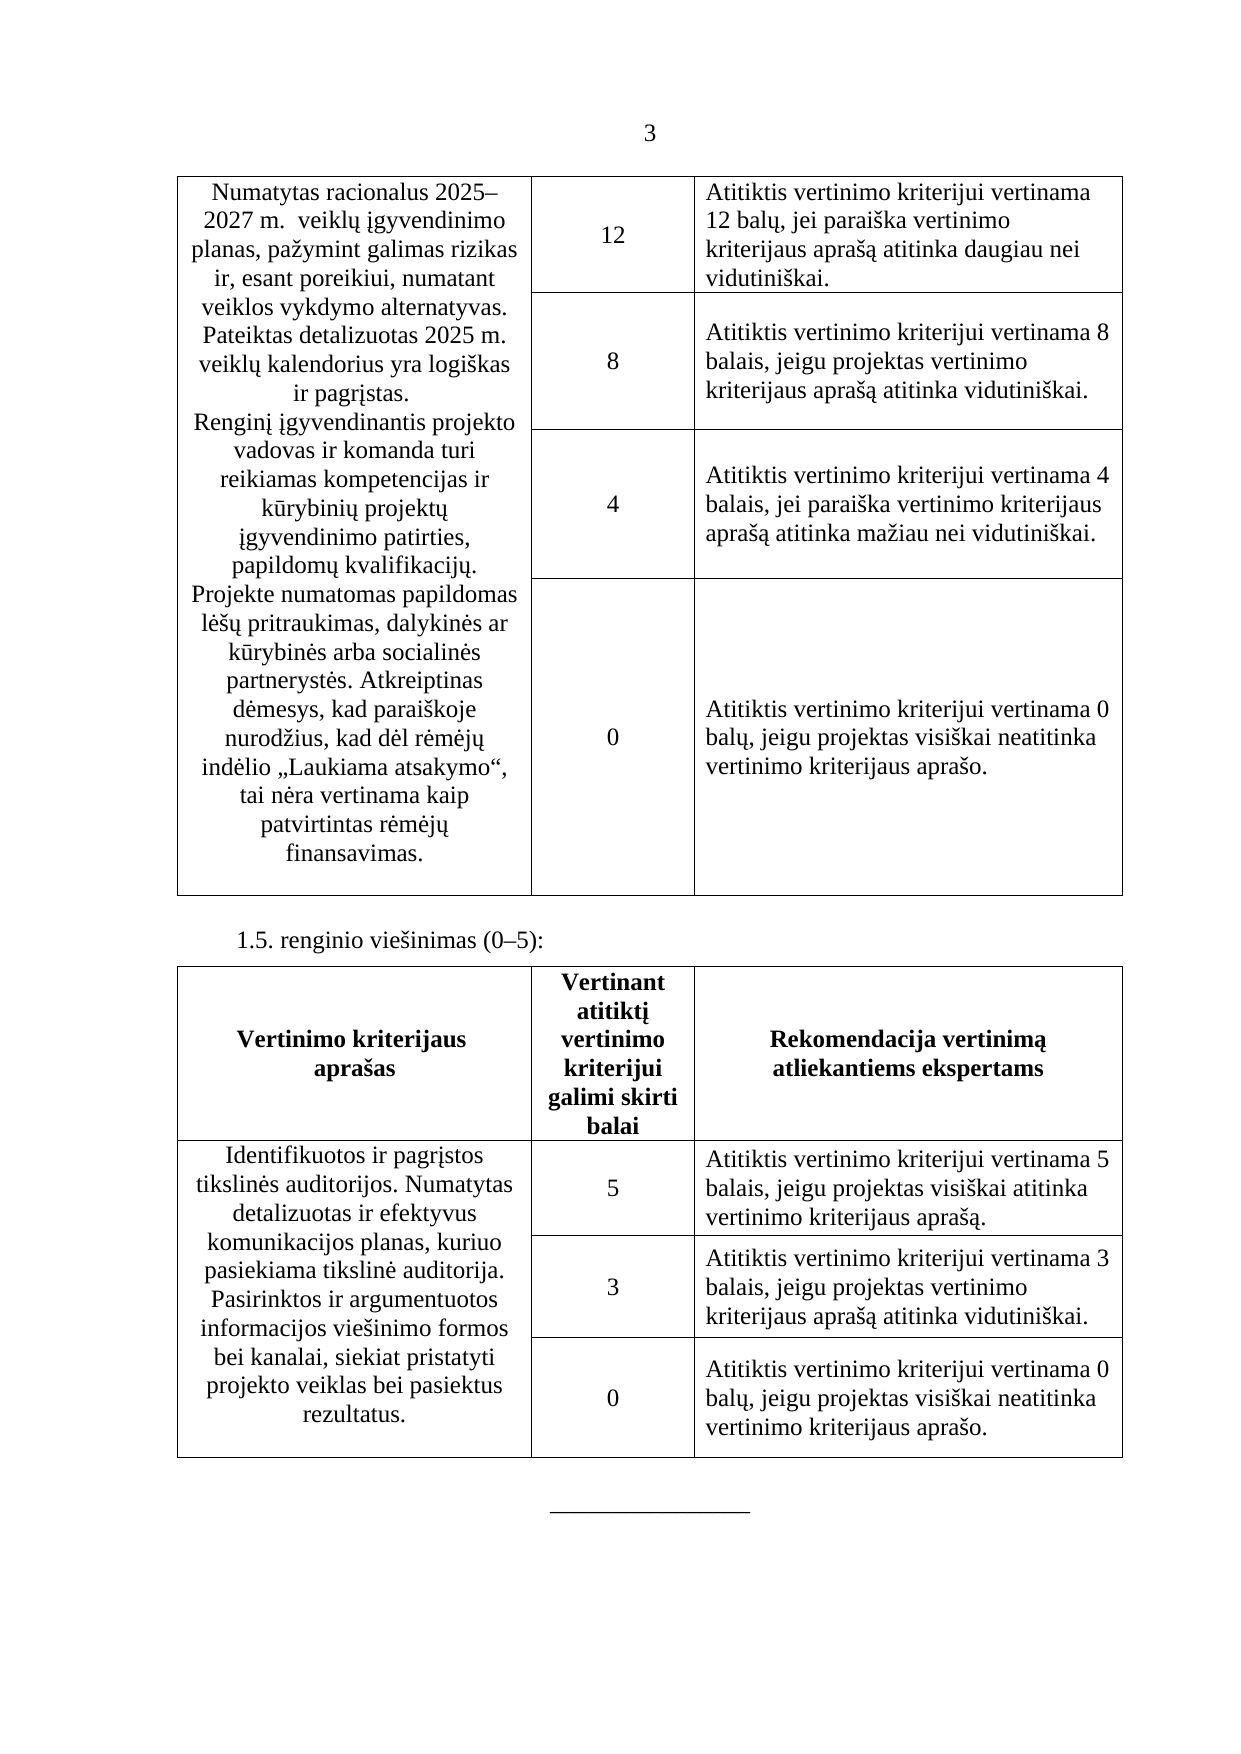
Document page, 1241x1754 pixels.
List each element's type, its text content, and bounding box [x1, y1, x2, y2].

table_cell 5 [532, 1141, 694, 1235]
table_cell Atitiktis vertinimo kriterijui vertinama 0 balų, jeigu projektas visiškai neatitinka vertinimo kriterijaus aprašo. [695, 1338, 1122, 1457]
table_cell Atitiktis vertinimo kriterijui vertinama 4 balais, jei paraiška vertinimo kriterijaus aprašą atitinka mažiau nei vidutiniškai. [695, 430, 1122, 577]
table_cell Atitiktis vertinimo kriterijui vertinama 12 balų, jei paraiška vertinimo kriterijaus aprašą atitinka daugiau nei vidutiniškai. [695, 177, 1122, 292]
table_cell Numatytas racionalus 2025–2027 m. veiklų įgyvendinimo planas, pažymint galimas rizikas ir, esant poreikiui, numatant veiklos vykdymo alternatyvas. Pateiktas detalizuotas 2025 m. veiklų kalendorius yra logiškas ir pagrįstas. Renginį įgyvendinantis projekto vadovas ir komanda turi reikiamas kompetencijas ir kūrybinių projektų įgyvendinimo patirties, papildomų kvalifikacijų. Projekte numatomas papildomas lėšų pritraukimas, dalykinės ar kūrybinės arba socialinės partnerystės. Atkreiptinas dėmesys, kad paraiškoje nurodžius, kad dėl rėmėjų indėlio „Laukiama atsakymo“, tai nėra vertinama kaip patvirtintas rėmėjų finansavimas. [178, 177, 531, 895]
table_cell Atitiktis vertinimo kriterijui vertinama 8 balais, jeigu projektas vertinimo kriterijaus aprašą atitinka vidutiniškai. [695, 293, 1122, 428]
table_cell 3 [532, 1236, 694, 1337]
table_cell Atitiktis vertinimo kriterijui vertinama 0 balų, jeigu projektas visiškai neatitinka vertinimo kriterijaus aprašo. [695, 579, 1122, 895]
text ________________ [177, 1487, 1122, 1515]
table_cell Atitiktis vertinimo kriterijui vertinama 3 balais, jeigu projektas vertinimo kriterijaus aprašą atitinka vidutiniškai. [695, 1236, 1122, 1337]
table_cell 4 [532, 430, 694, 577]
table_cell 0 [532, 579, 694, 895]
text 1.5. renginio viešinimas (0–5): [177, 925, 1122, 954]
table_cell Atitiktis vertinimo kriterijui vertinama 5 balais, jeigu projektas visiškai atitinka vertinimo kriterijaus aprašą. [695, 1141, 1122, 1235]
table_cell 0 [532, 1338, 694, 1457]
table_header Rekomendacija vertinimą atliekantiems ekspertams [695, 967, 1122, 1139]
table_header Vertinant atitiktį vertinimo kriterijui galimi skirti balai [532, 967, 694, 1139]
table_cell Identifikuotos ir pagrįstos tikslinės auditorijos. Numatytas detalizuotas ir efektyvus komunikacijos planas, kuriuo pasiekiama tikslinė auditorija. Pasirinktos ir argumentuotos informacijos viešinimo formos bei kanalai, siekiat pristatyti projekto veiklas bei pasiektus rezultatus. [178, 1141, 531, 1457]
table_cell 12 [532, 177, 694, 292]
table_cell 8 [532, 293, 694, 428]
table_header Vertinimo kriterijaus aprašas [178, 967, 531, 1139]
